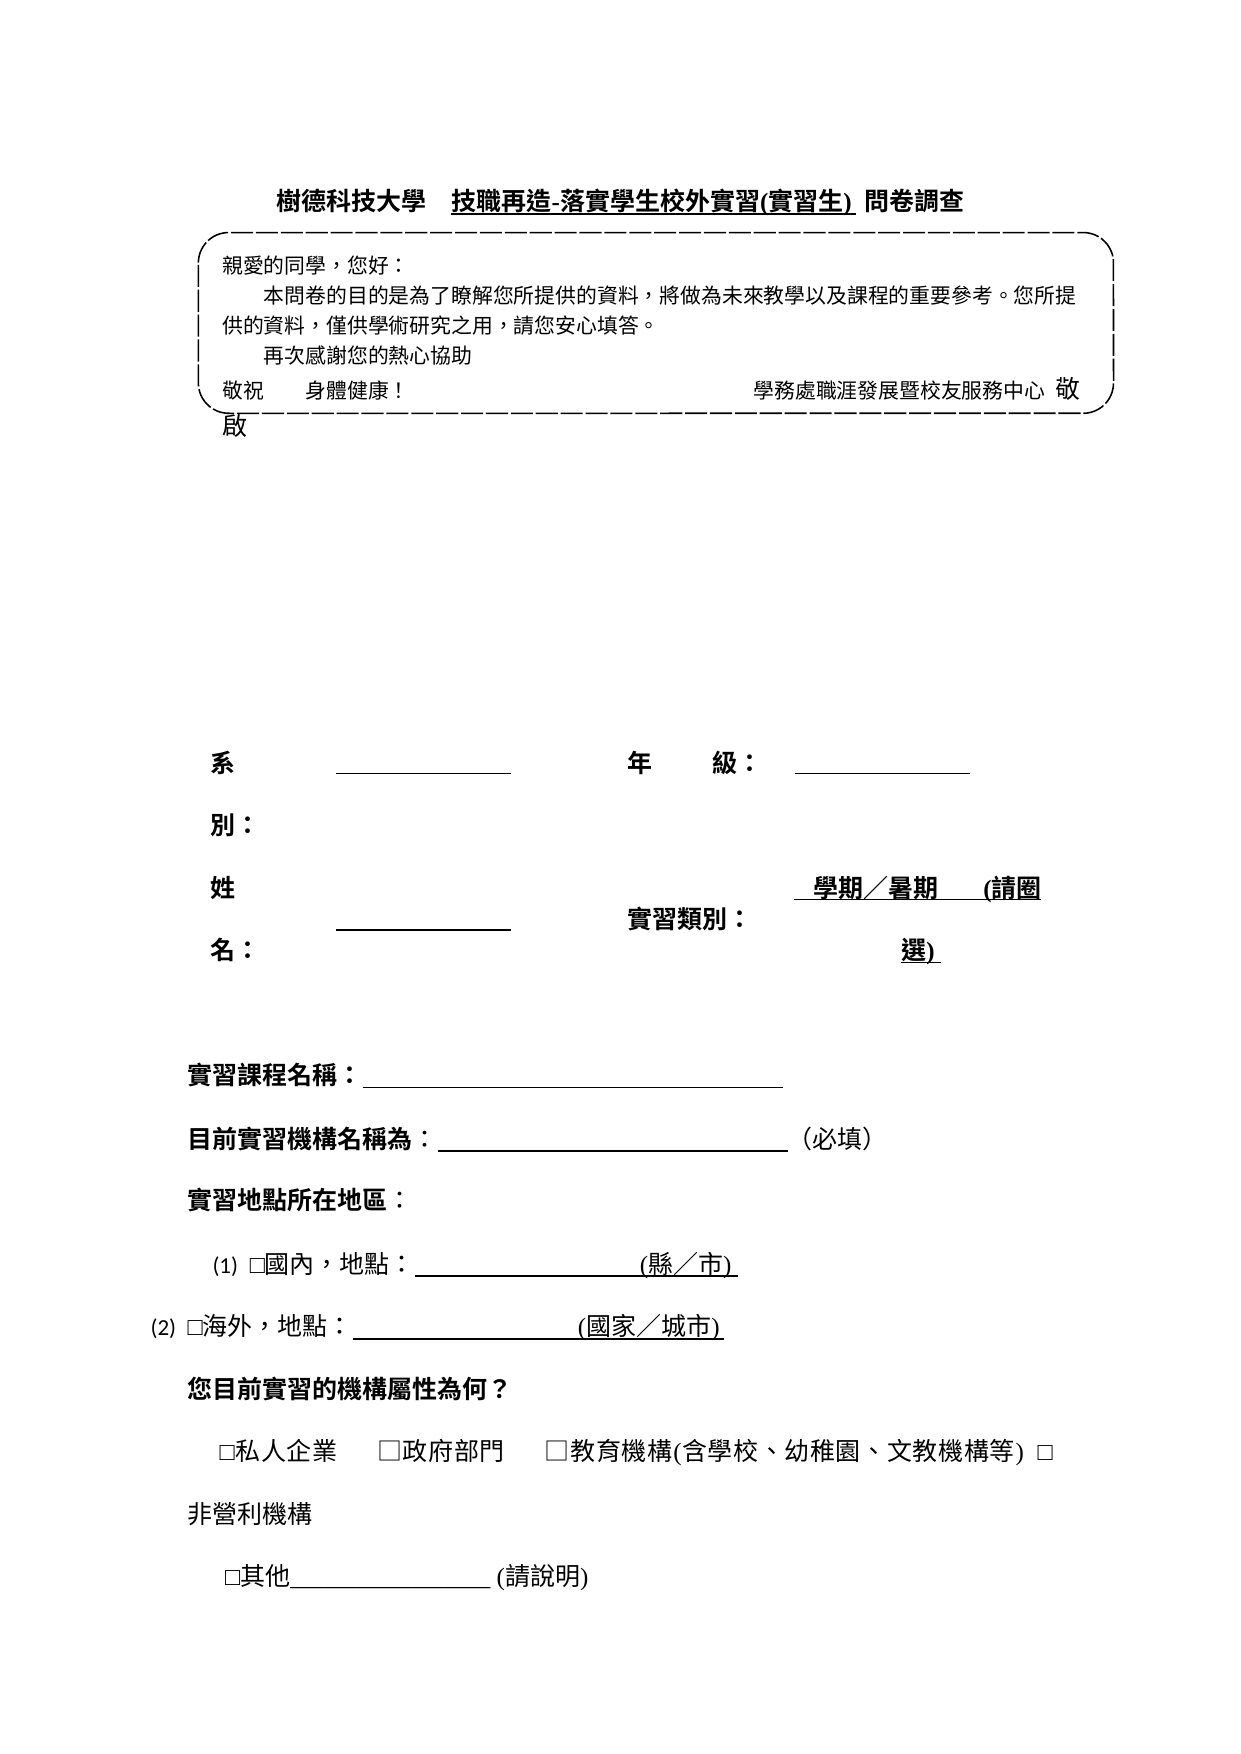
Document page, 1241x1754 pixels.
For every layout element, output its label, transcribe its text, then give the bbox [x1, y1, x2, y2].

table_cell [325, 971, 616, 1033]
text 您目前實習的機構屬性為何？ [187, 1346, 1053, 1408]
table_header [783, 658, 1053, 846]
list □國內，地點： (縣／市) [212, 1221, 1053, 1283]
list □海外，地點： (國家／城市) [150, 1283, 1053, 1346]
table_cell [199, 971, 325, 1033]
table_header 系 別： [199, 658, 325, 846]
table_header 年 級： [616, 658, 783, 846]
table_cell [325, 846, 616, 971]
text 實習課程名稱： [187, 1033, 1053, 1096]
text 實習地點所在地區： [187, 1158, 1053, 1221]
table_cell 姓 名： [199, 846, 325, 971]
table_cell 學期／暑期 (請圈選) [783, 846, 1053, 971]
text 目前實習機構名稱為： （必填） [187, 1096, 1053, 1158]
table_cell [616, 971, 783, 1033]
table_cell 實習類別： [616, 846, 783, 971]
table_cell [783, 971, 1053, 1033]
text □其他________________ (請說明) [187, 1533, 1053, 1596]
table_header [325, 658, 616, 846]
text 樹德科技大學 技職再造-落實學生校外實習(實習生) 問卷調查 [187, 158, 1053, 221]
text □私人企業 □政府部門 □教育機構(含學校、幼稚園、文教機構等) □非營利機構 [187, 1408, 1053, 1533]
